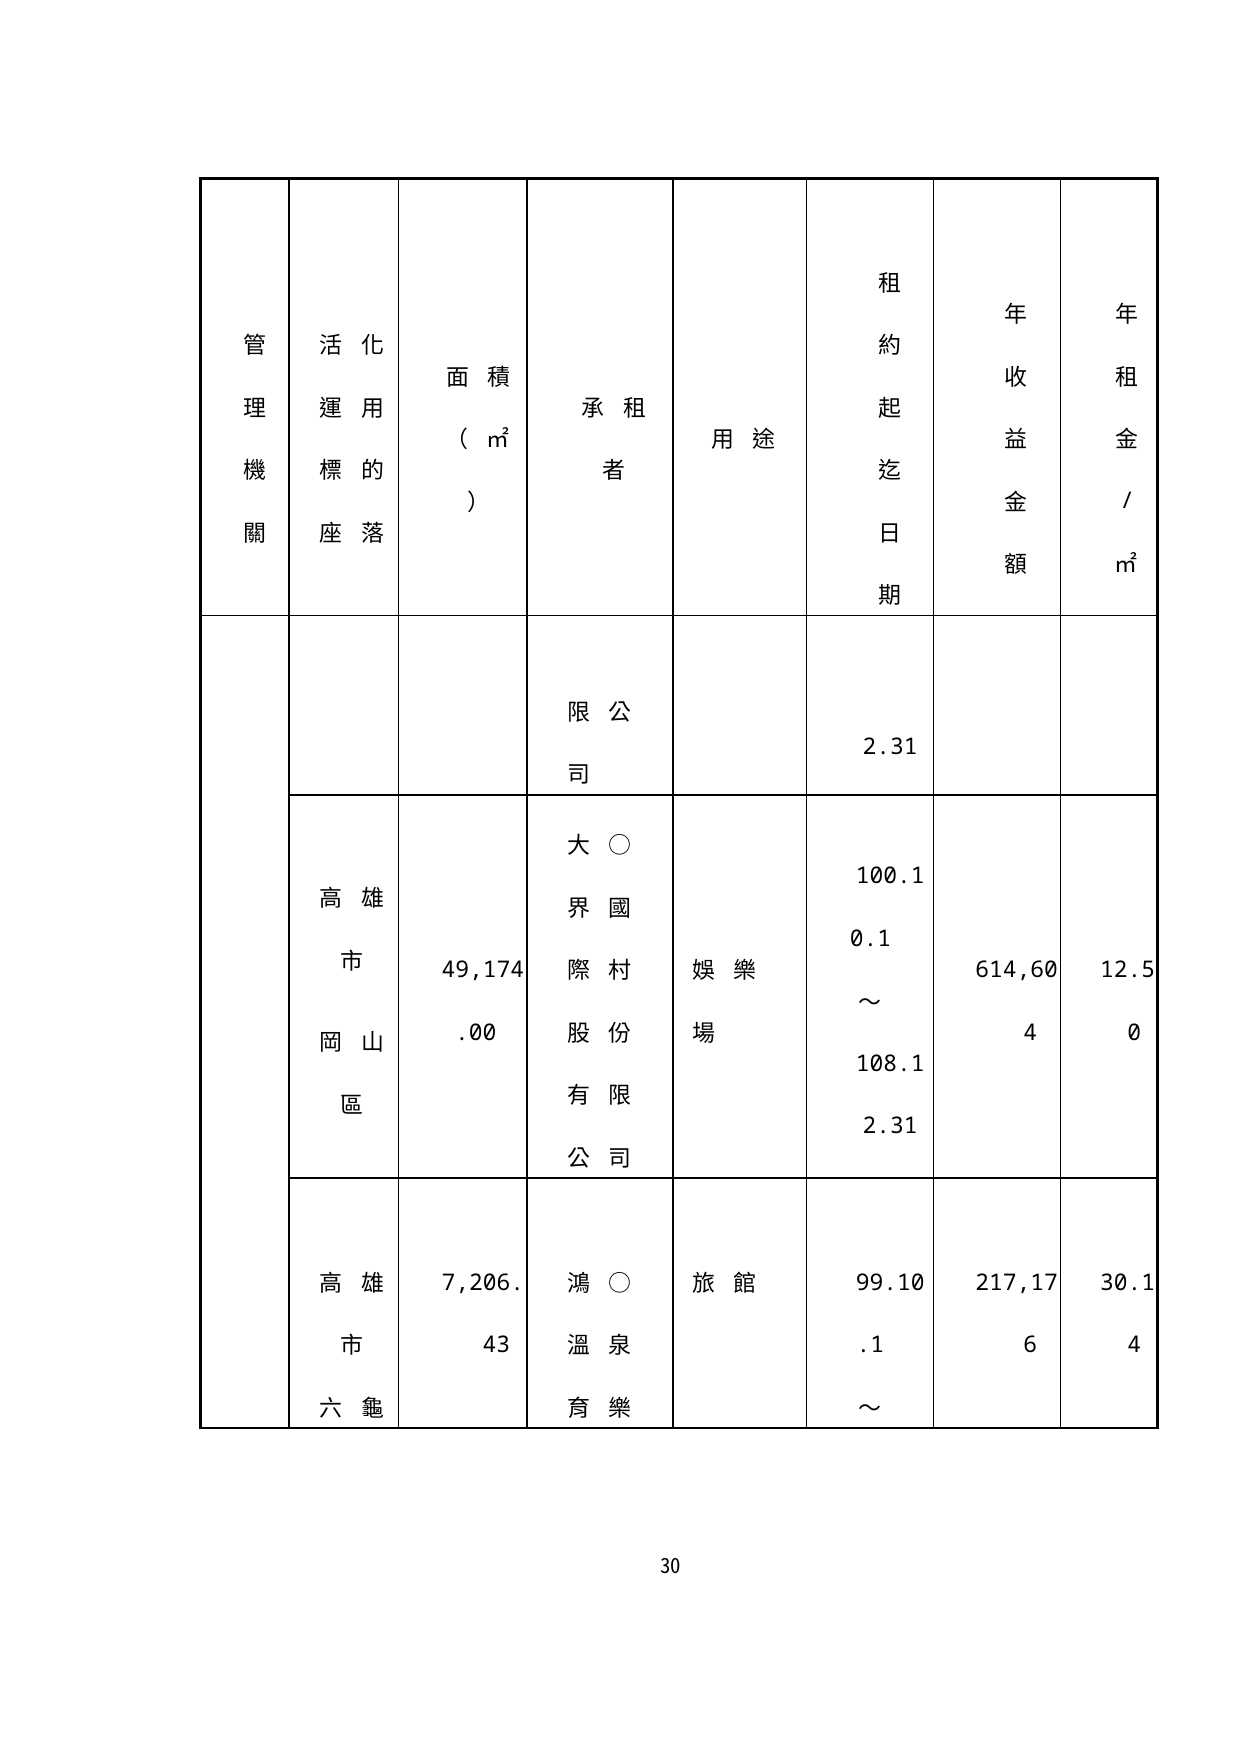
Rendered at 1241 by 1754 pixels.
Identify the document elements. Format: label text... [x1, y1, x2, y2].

table_header 承租者 [528, 180, 672, 615]
table_cell 7,206.43 [399, 1179, 526, 1427]
table_header 年收益金額 [934, 180, 1060, 615]
table_cell [202, 616, 288, 1427]
table_header 活化運用標的座落 [290, 180, 398, 615]
table_cell 旅館 [674, 1179, 806, 1427]
table_cell 限公司 [528, 616, 672, 794]
table_cell [674, 616, 806, 794]
table_header 年租金/㎡ [1061, 180, 1156, 615]
table_cell 娛樂場 [674, 796, 806, 1177]
table_cell 12.50 [1061, 796, 1156, 1177]
table_cell 49,174.00 [399, 796, 526, 1177]
table_cell 高雄市 六龜 [290, 1179, 398, 1427]
table_header 面積（㎡） [399, 180, 526, 615]
table_cell [399, 616, 526, 794]
table_cell 614,604 [934, 796, 1060, 1177]
table_cell [290, 616, 398, 794]
table_header 租約 起迄日期 [807, 180, 933, 615]
table_cell [934, 616, 1060, 794]
table_header 管理 機關 [202, 180, 288, 615]
table_header 用途 [674, 180, 806, 615]
table_cell 99.10.1～ [807, 1179, 933, 1427]
table_cell 2.31 [807, 616, 933, 794]
table_cell 高雄市 岡山區 [290, 796, 398, 1177]
table_cell 100.10.1～108.12.31 [807, 796, 933, 1177]
table_cell 大○界國際村股份有限公司 [528, 796, 672, 1177]
table_cell 鴻○溫泉育樂 [528, 1179, 672, 1427]
table_cell 30.14 [1061, 1179, 1156, 1427]
table_cell [1061, 616, 1156, 794]
table_cell 217,176 [934, 1179, 1060, 1427]
